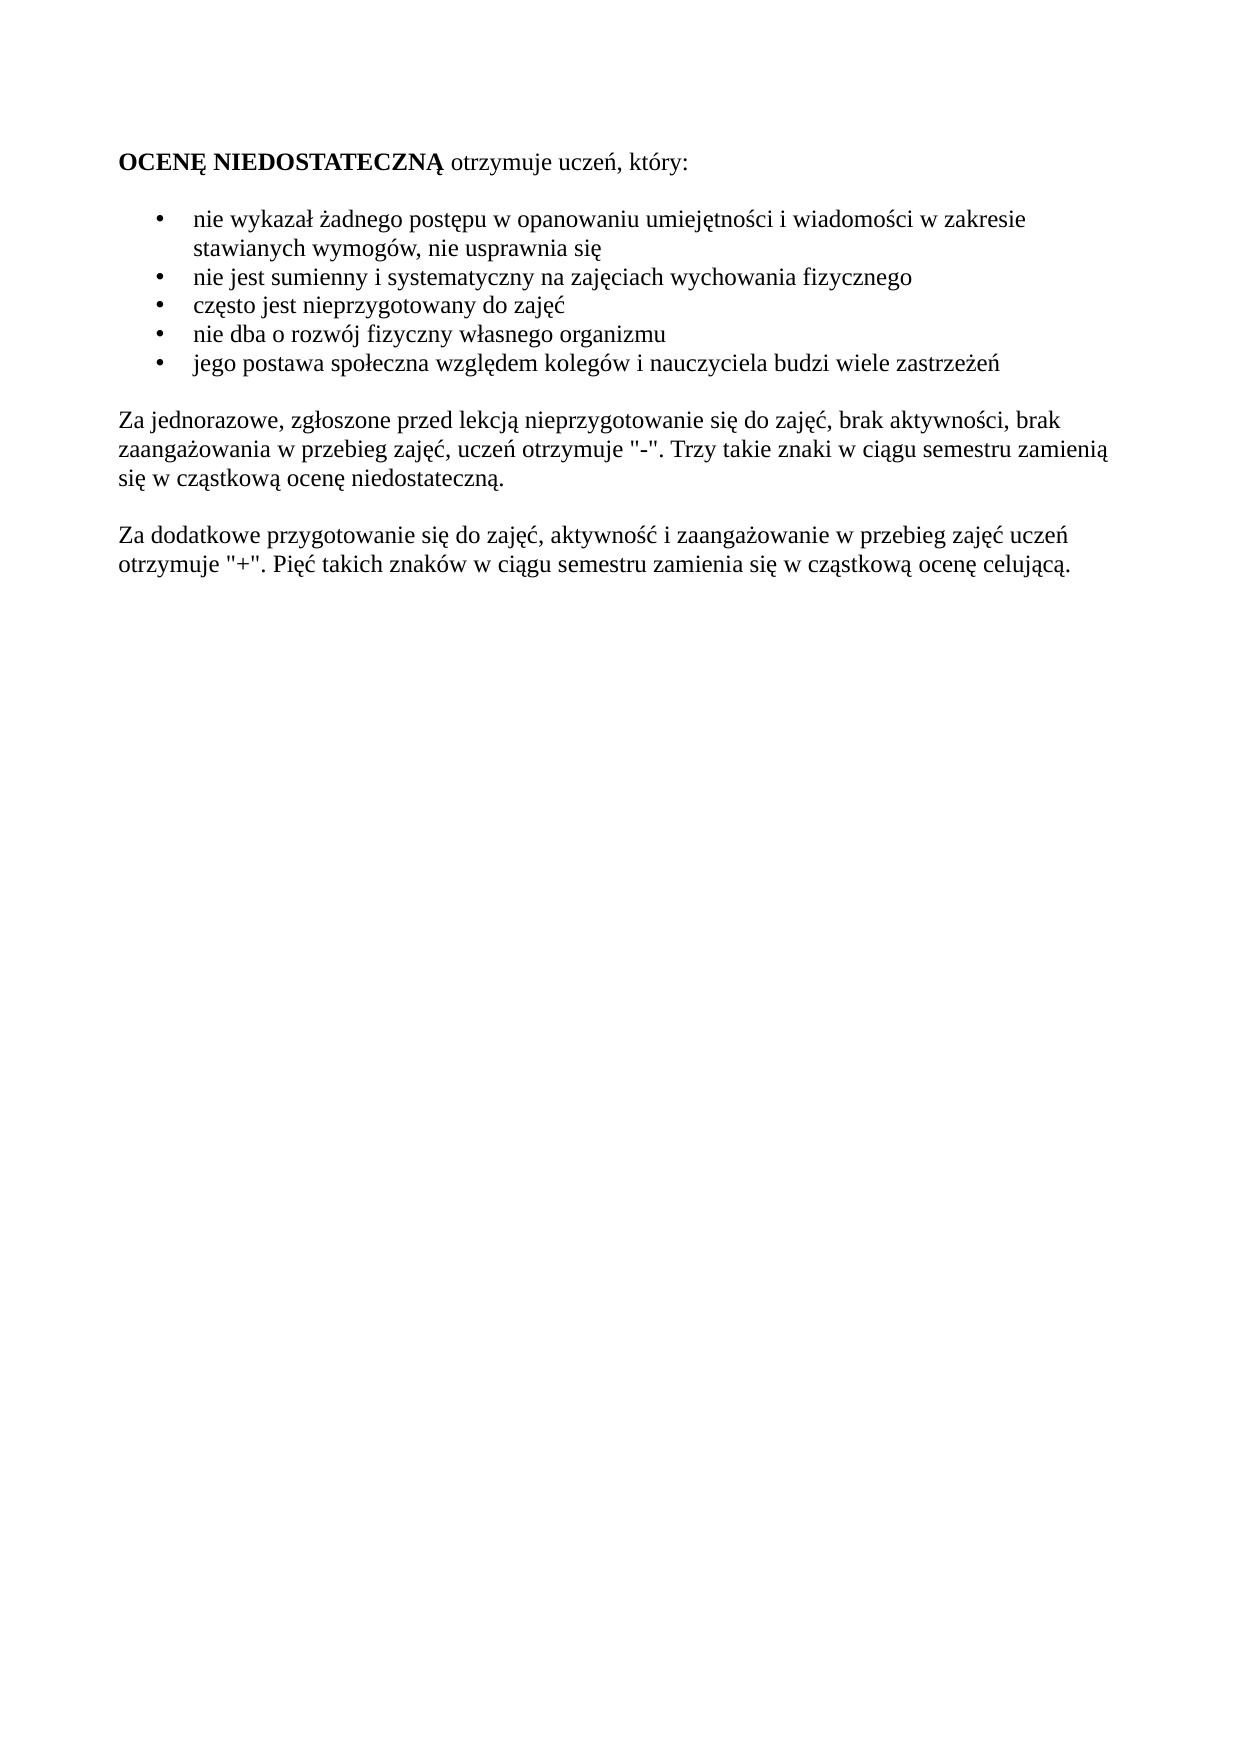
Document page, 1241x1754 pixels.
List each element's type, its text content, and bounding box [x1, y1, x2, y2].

list nie dba o rozwój fizyczny własnego organizmu [156, 319, 1122, 348]
list nie jest sumienny i systematyczny na zajęciach wychowania fizycznego [156, 262, 1122, 291]
list jego postawa społeczna względem kolegów i nauczyciela budzi wiele zastrzeżeń [156, 348, 1122, 377]
list nie wykazał żadnego postępu w opanowaniu umiejętności i wiadomości w zakresie stawianych wymogów, nie usprawnia się [156, 204, 1122, 262]
list często jest nieprzygotowany do zajęć [156, 291, 1122, 319]
text Za dodatkowe przygotowanie się do zajęć, aktywność i zaangażowanie w przebieg zajęć uczeń otrzymuje "+". Pięć takich znaków w ciągu semestru zamienia się w cząstkową ocenę celującą. [118, 521, 1122, 578]
text OCENĘ NIEDOSTATECZNĄ otrzymuje uczeń, który: [118, 147, 1122, 176]
text Za jednorazowe, zgłoszone przed lekcją nieprzygotowanie się do zajęć, brak aktywności, brak zaangażowania w przebieg zajęć, uczeń otrzymuje "-". Trzy takie znaki w ciągu semestru zamienią się w cząstkową ocenę niedostateczną. [118, 406, 1122, 492]
